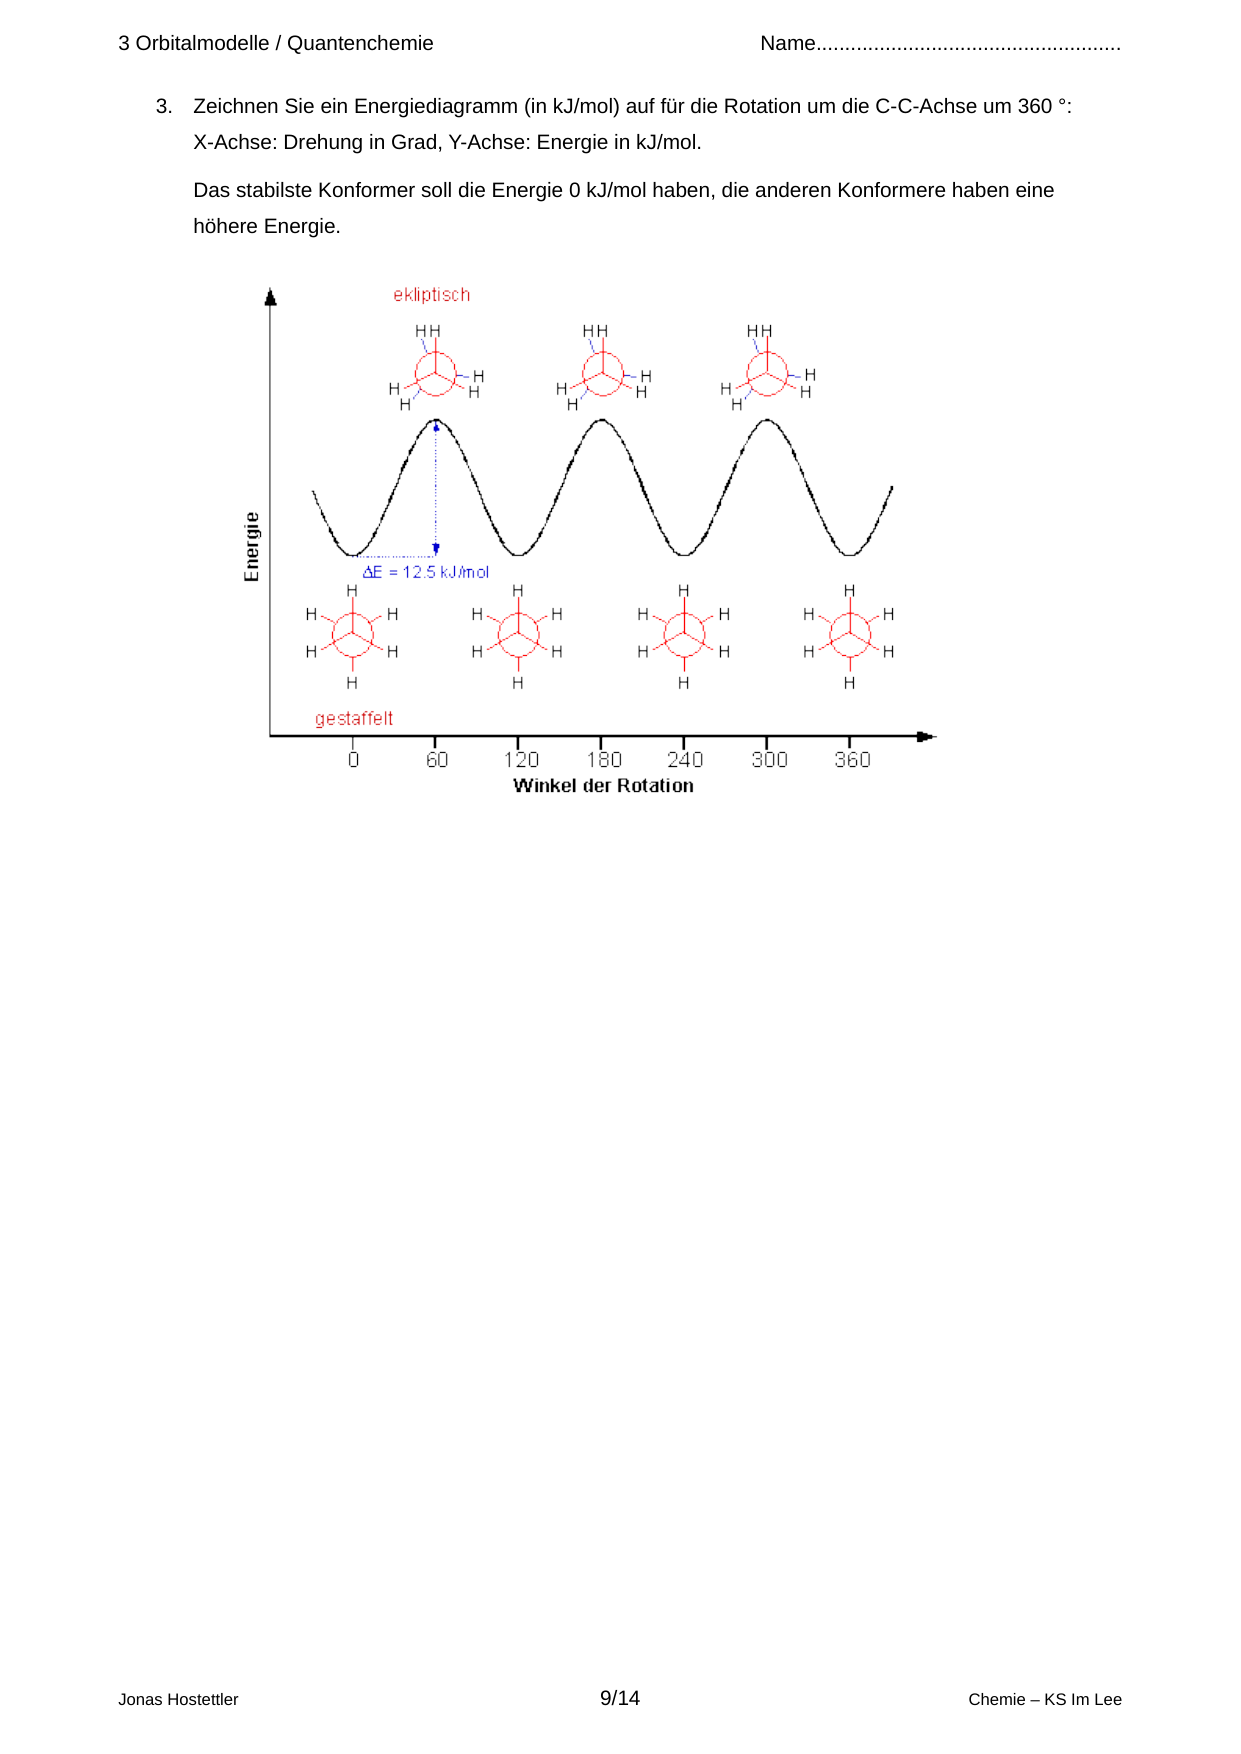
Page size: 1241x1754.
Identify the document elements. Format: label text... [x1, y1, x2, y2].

list Zeichnen Sie ein Energiediagramm (in kJ/mol) auf für die Rotation um die C-C-Achse um 360 °: X-Achse: Drehung in Grad, Y-Achse: Energie in kJ/mol. [156, 94, 1122, 154]
list Das stabilste Konformer soll die Energie 0 kJ/mol haben, die anderen Konformere haben eine höhere Energie. [156, 178, 1122, 238]
picture [235, 278, 939, 802]
